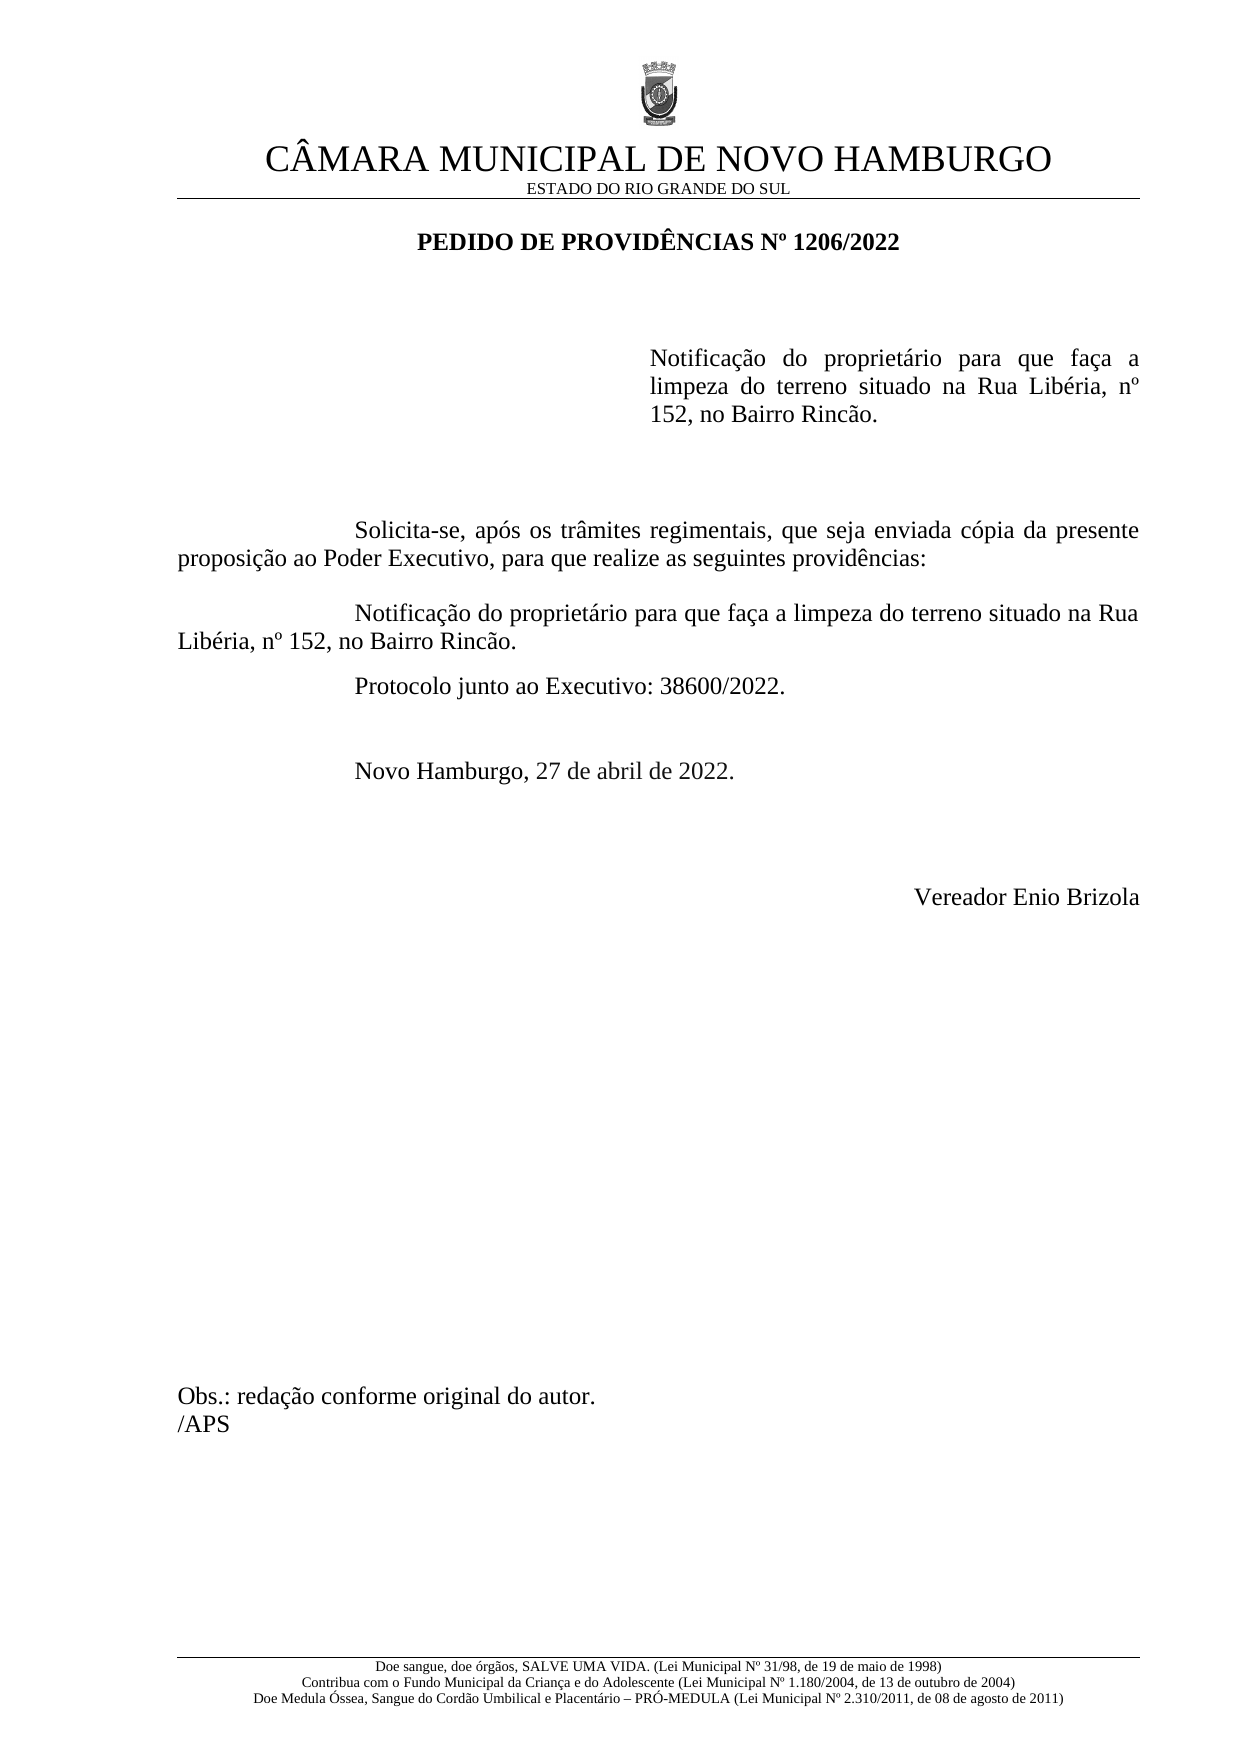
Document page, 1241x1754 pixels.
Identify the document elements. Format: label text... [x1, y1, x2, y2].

text Notificação do proprietário para que faça a limpeza do terreno situado na Rua Libéria, nº 152, no Bairro Rincão. [649, 344, 1140, 428]
text Solicita-se, após os trâmites regimentais, que seja enviada cópia da presente proposição ao Poder Executivo, para que realize as seguintes providências: [177, 516, 1140, 572]
text Notificação do proprietário para que faça a limpeza do terreno situado na Rua Libéria, nº 152, no Bairro Rincão. [177, 599, 1140, 655]
text PEDIDO DE PROVIDÊNCIAS Nº 1206/2022 [177, 228, 1140, 256]
text Obs.: redação conforme original do autor. [177, 1382, 1140, 1410]
text Vereador Enio Brizola [177, 883, 1140, 911]
text Protocolo junto ao Executivo: 38600/2022. [177, 672, 1140, 700]
text Novo Hamburgo, 27 de abril de 2022. [177, 757, 1140, 785]
text /APS [177, 1410, 1140, 1438]
